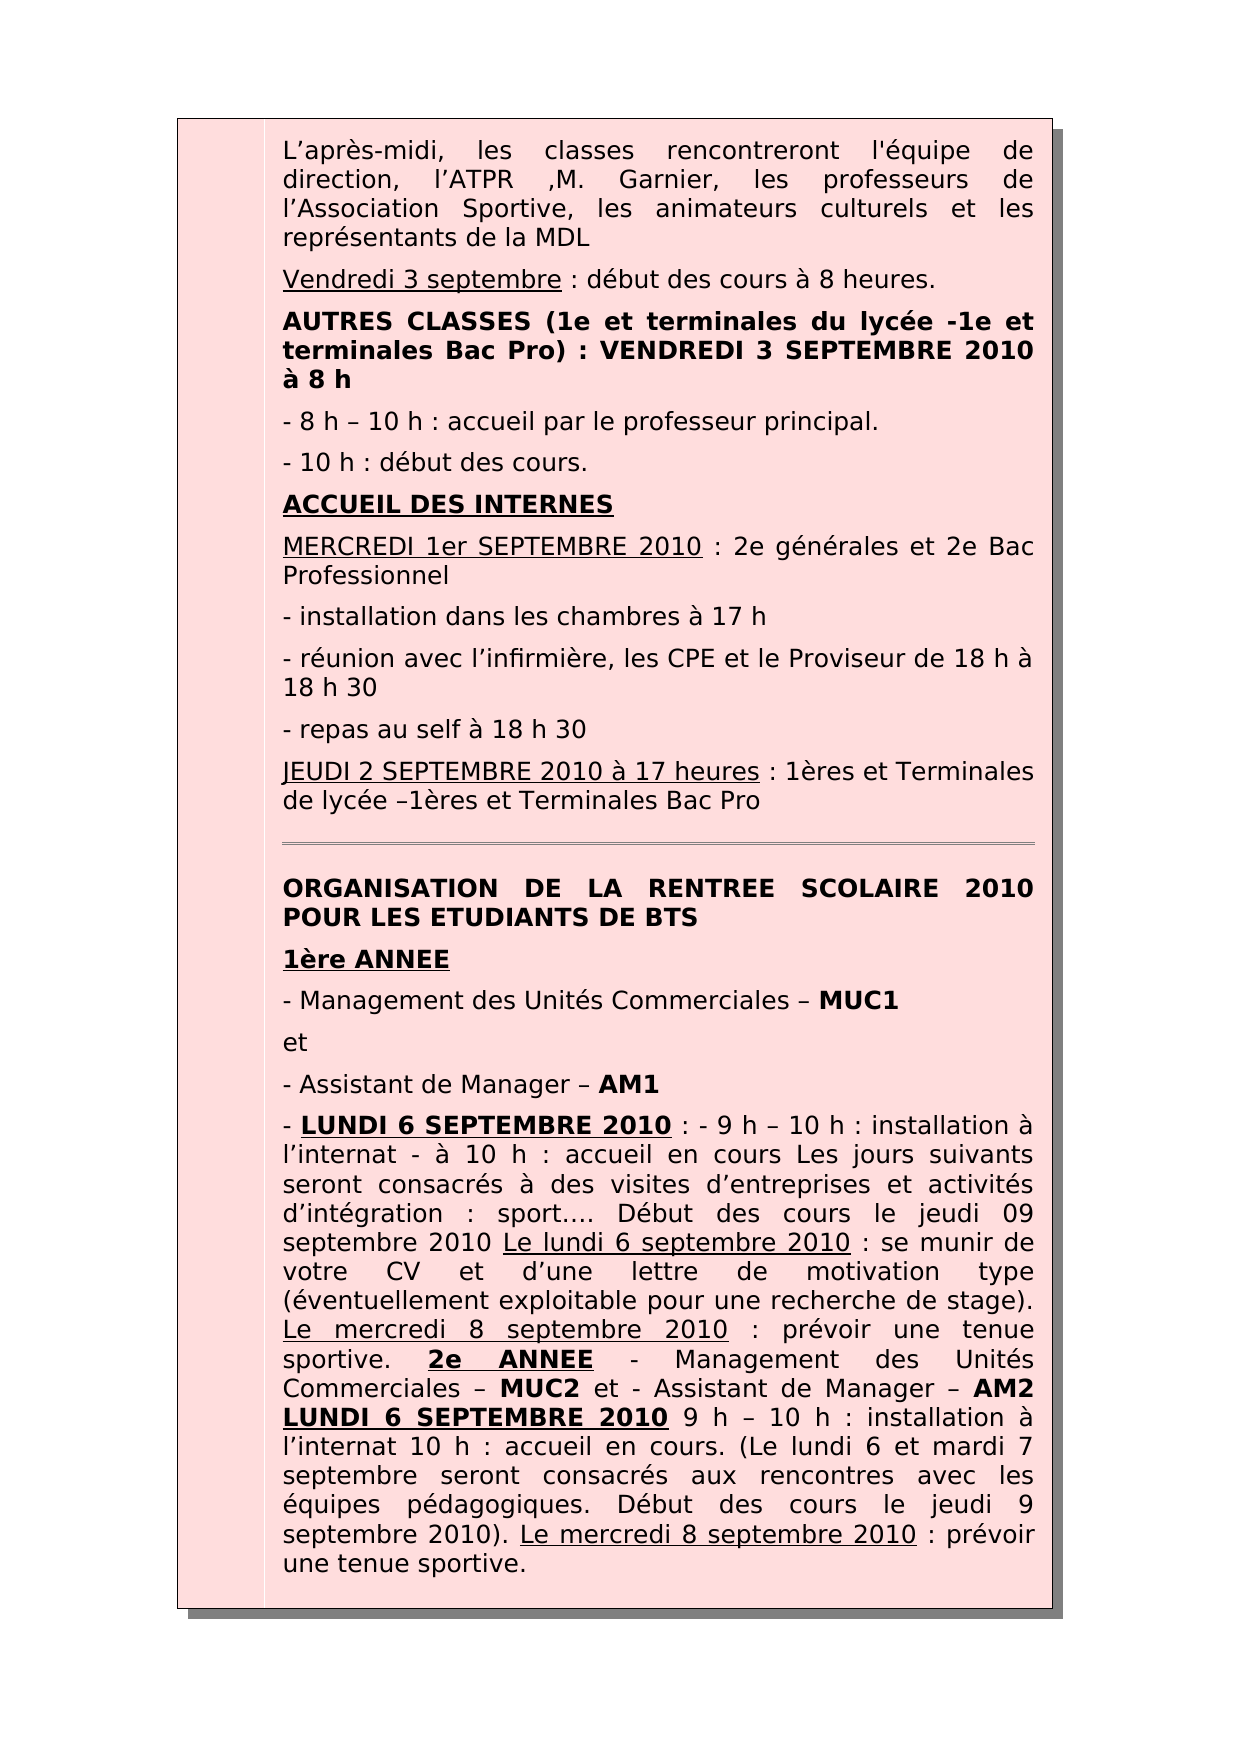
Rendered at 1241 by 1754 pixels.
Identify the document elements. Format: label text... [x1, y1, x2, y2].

table_header [178, 119, 264, 1608]
table_header L’après-midi, les classes rencontreront l'équipe de direction, l’ATPR ,M. Garnier, les professeurs de l’Association Sportive, les animateurs culturels et les représentants de la MDL Vendredi 3 septembre : début des cours à 8 heures. AUTRES CLASSES (1e et terminales du lycée -1e et terminales Bac Pro) : VENDREDI 3 SEPTEMBRE 2010 à 8 h - 8 h – 10 h : accueil par le professeur principal. - 10 h : début des cours. ACCUEIL DES INTERNES MERCREDI 1er SEPTEMBRE 2010 : 2e générales et 2e Bac Professionnel - installation dans les chambres à 17 h - réunion avec l’infirmière, les CPE et le Proviseur de 18 h à 18 h 30 - repas au self à 18 h 30 JEUDI 2 SEPTEMBRE 2010 à 17 heures : 1ères et Terminales de lycée –1ères et Terminales Bac Pro ORGANISATION DE LA RENTREE SCOLAIRE 2010 POUR LES ETUDIANTS DE BTS 1ère ANNEE - Management des Unités Commerciales – MUC1 et - Assistant de Manager – AM1 - LUNDI 6 SEPTEMBRE 2010 : - 9 h – 10 h : installation à l’internat - à 10 h : accueil en cours Les jours suivants seront consacrés à des visites d’entreprises et activités d’intégration : sport…. Début des cours le jeudi 09 septembre 2010 Le lundi 6 septembre 2010 : se munir de votre CV et d’une lettre de motivation type (éventuellement exploitable pour une recherche de stage). Le mercredi 8 septembre 2010 : prévoir une tenue sportive. 2e ANNEE - Management des Unités Commerciales – MUC2 et - Assistant de Manager – AM2 LUNDI 6 SEPTEMBRE 2010 9 h – 10 h : installation à l’internat 10 h : accueil en cours. (Le lundi 6 et mardi 7 septembre seront consacrés aux rencontres avec les équipes pédagogiques. Début des cours le jeudi 9 septembre 2010). Le mercredi 8 septembre 2010 : prévoir une tenue sportive. [265, 119, 1052, 1608]
